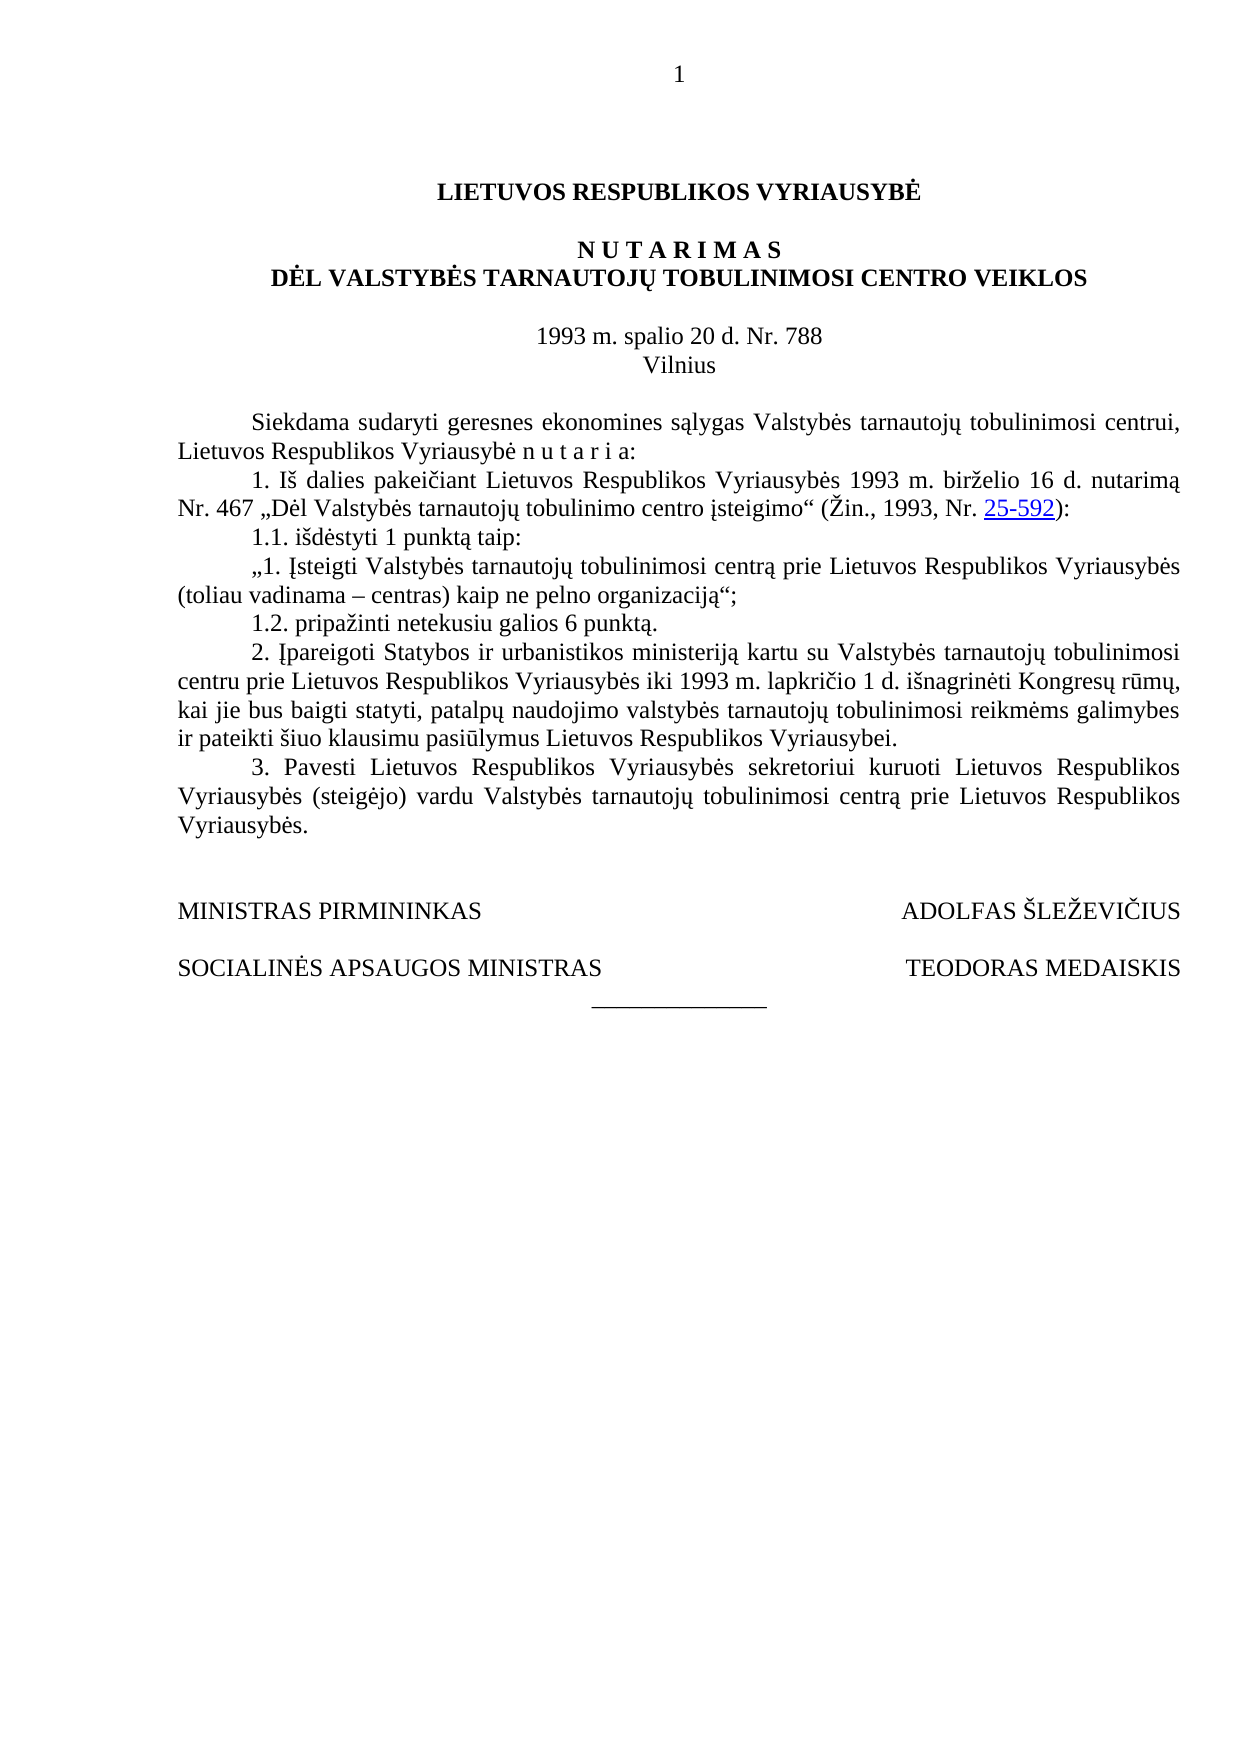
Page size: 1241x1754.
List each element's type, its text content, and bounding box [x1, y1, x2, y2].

text 1.2. pripažinti netekusiu galios 6 punktą. [177, 608, 1181, 637]
text SOCIALINĖS APSAUGOS MINISTRAS TEODORAS MEDAISKIS [177, 953, 1181, 982]
text „1. Įsteigti Valstybės tarnautojų tobulinimosi centrą prie Lietuvos Respublikos Vyriausybės (toliau vadinama – centras) kaip ne pelno organizaciją“; [177, 551, 1181, 608]
text 1.1. išdėstyti 1 punktą taip: [177, 522, 1181, 551]
text 2. Įpareigoti Statybos ir urbanistikos ministeriją kartu su Valstybės tarnautojų tobulinimosi centru prie Lietuvos Respublikos Vyriausybės iki 1993 m. lapkričio 1 d. išnagrinėti Kongresų rūmų, kai jie bus baigti statyti, patalpų naudojimo valstybės tarnautojų tobulinimosi reikmėms galimybes ir pateikti šiuo klausimu pasiūlymus Lietuvos Respublikos Vyriausybei. [177, 637, 1181, 752]
text 1993 m. spalio 20 d. Nr. 788 [177, 321, 1181, 350]
text 1. Iš dalies pakeičiant Lietuvos Respublikos Vyriausybės 1993 m. birželio 16 d. nutarimą Nr. 467 „Dėl Valstybės tarnautojų tobulinimo centro įsteigimo“ (Žin., 1993, Nr. 25-592): [177, 465, 1181, 522]
text MINISTRAS PIRMININKAS ADOLFAS ŠLEŽEVIČIUS [177, 896, 1181, 925]
text Siekdama sudaryti geresnes ekonomines sąlygas Valstybės tarnautojų tobulinimosi centrui, Lietuvos Respublikos Vyriausybė nutaria: [177, 407, 1181, 465]
text LIETUVOS RESPUBLIKOS VYRIAUSYBĖ [177, 177, 1181, 206]
text Vilnius [177, 350, 1181, 378]
text ______________ [177, 982, 1181, 1011]
text DĖL VALSTYBĖS TARNAUTOJŲ TOBULINIMOSI CENTRO VEIKLOS [177, 263, 1181, 292]
text 3. Pavesti Lietuvos Respublikos Vyriausybės sekretoriui kuruoti Lietuvos Respublikos Vyriausybės (steigėjo) vardu Valstybės tarnautojų tobulinimosi centrą prie Lietuvos Respublikos Vyriausybės. [177, 752, 1181, 838]
text N U T A R I M A S [177, 235, 1181, 263]
